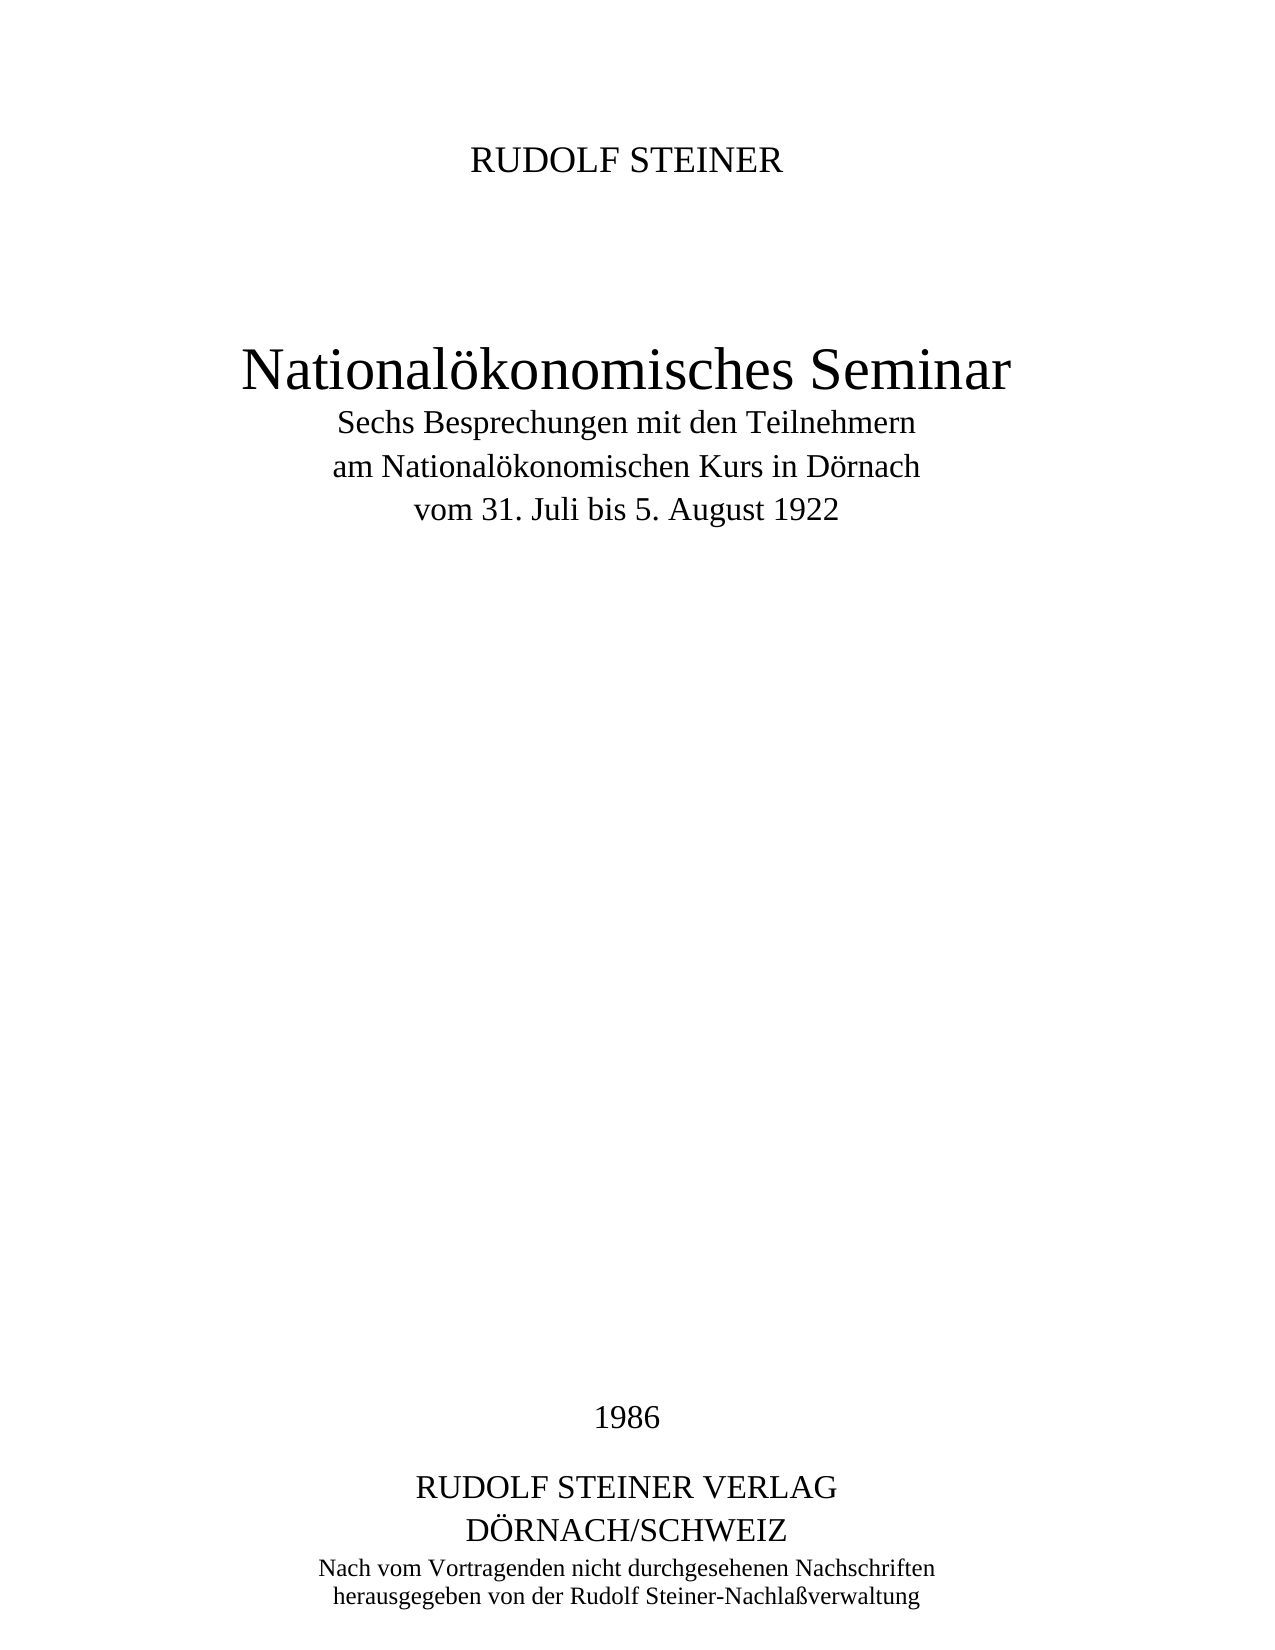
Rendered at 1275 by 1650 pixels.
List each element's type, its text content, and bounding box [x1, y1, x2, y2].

text Nach vom Vortragenden nicht durchgesehenen Nachschriften herausgegeben von der Rudolf Steiner-Nachlaßverwaltung [142, 1553, 1111, 1610]
text RUDOLF STEINER [142, 138, 1111, 181]
subtitle Nationalökonomisches Seminar [142, 333, 1111, 403]
text 1986 [142, 1397, 1111, 1435]
text RUDOLF STEINER VERLAG DÖRNACH/SCHWEIZ [142, 1467, 1111, 1548]
text Sechs Besprechungen mit den Teilnehmern am Nationalökonomischen Kurs in Dörnach vom 31. Juli bis 5. August 1922 [142, 403, 1111, 527]
